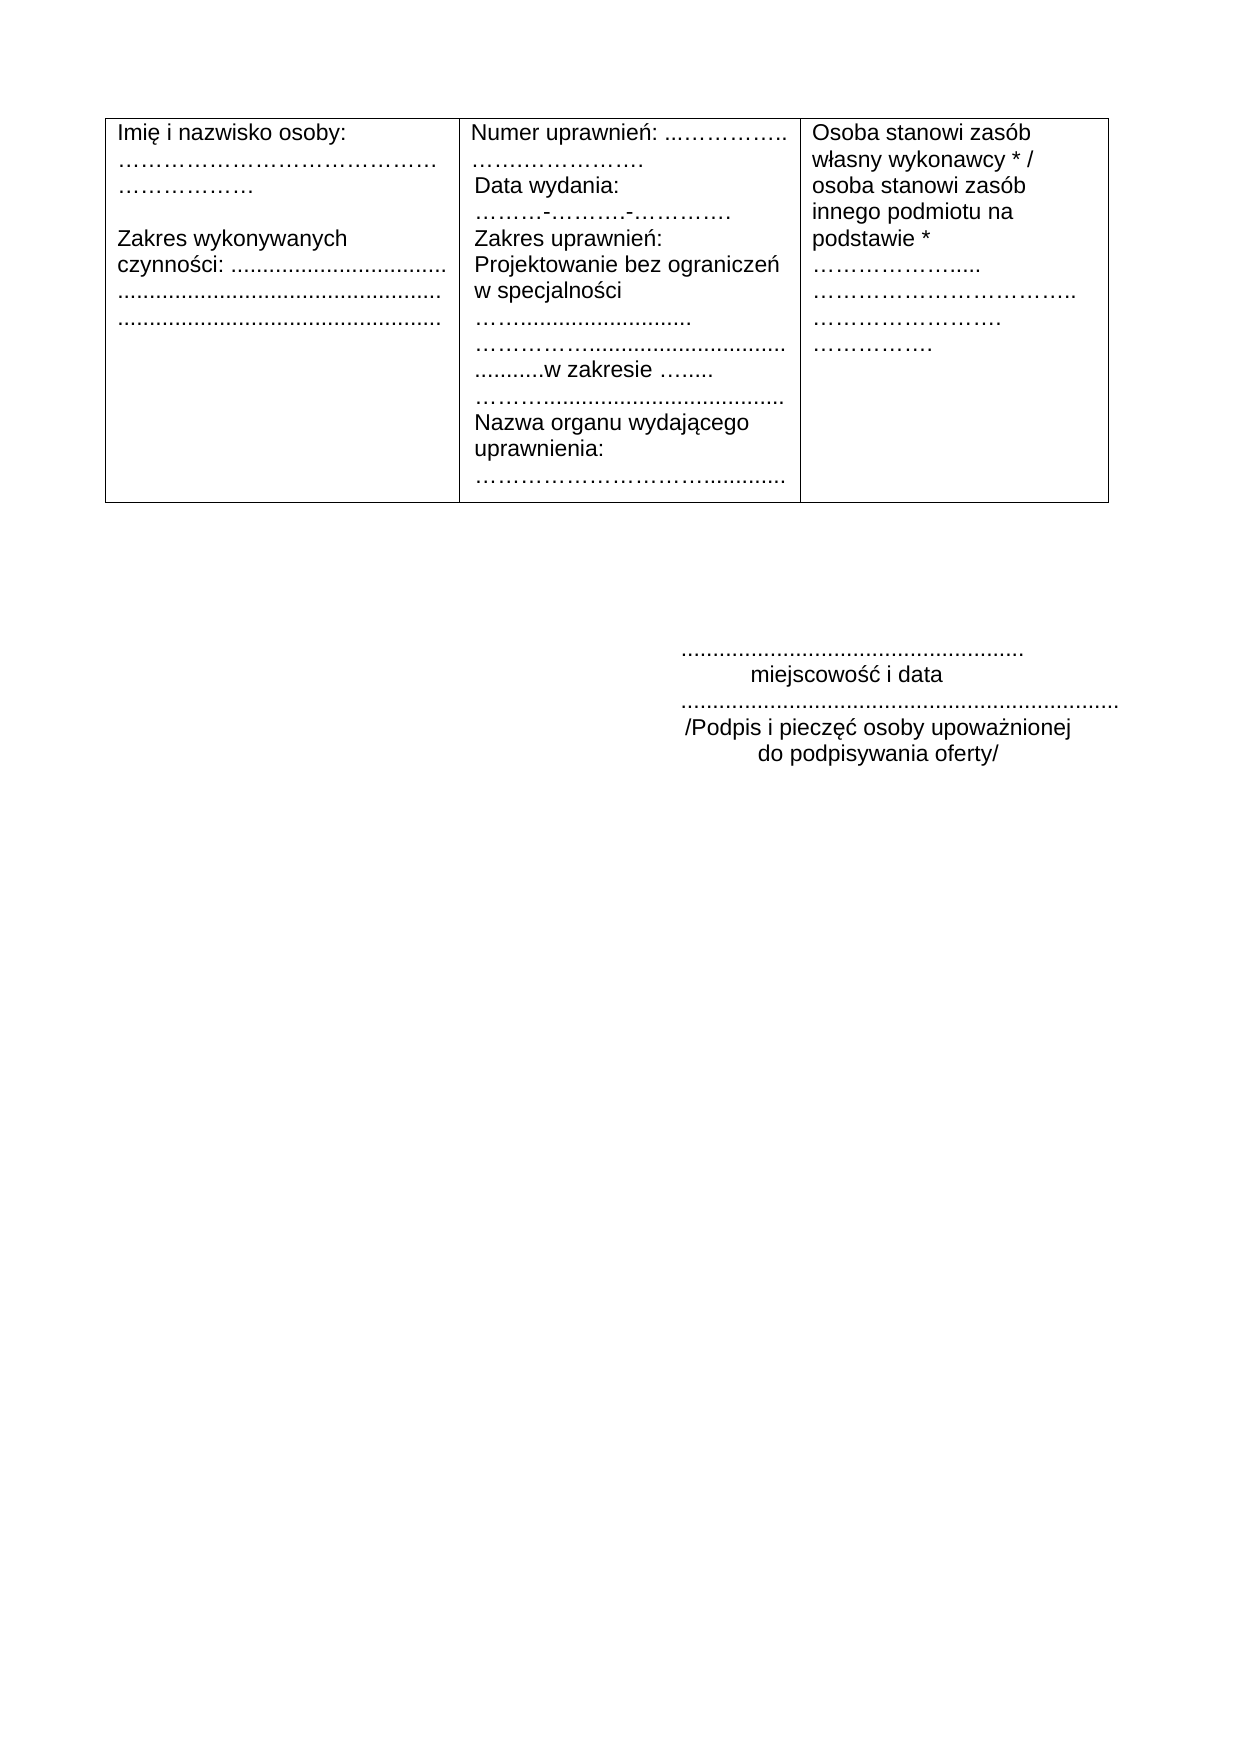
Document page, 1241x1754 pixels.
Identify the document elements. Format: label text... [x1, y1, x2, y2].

text miejscowość i data ..................................................................... [680, 661, 1122, 714]
text /Podpis i pieczęć osoby upoważnionej do podpisywania oferty/ [634, 714, 1122, 766]
table_cell Imię i nazwisko osoby: …………………………………………………… Zakres wykonywanych czynności: ........................................................................................................................................ [106, 119, 459, 502]
text ...................................................... [681, 635, 1122, 661]
table_cell Numer uprawnień: ...…………..…….……………. Data wydania: ………-……….-…………. Zakres uprawnień: Projektowanie bez ograniczeń w specjalności ……...........................……………..........................................w zakresie ….....………...................................... Nazwa organu wydającego uprawnienia: ………………………….............................................................. [460, 119, 800, 502]
table_cell Osoba stanowi zasób własny wykonawcy * / osoba stanowi zasób innego podmiotu na podstawie * ……………….....……………………………..…………………….……………. [801, 119, 1108, 502]
